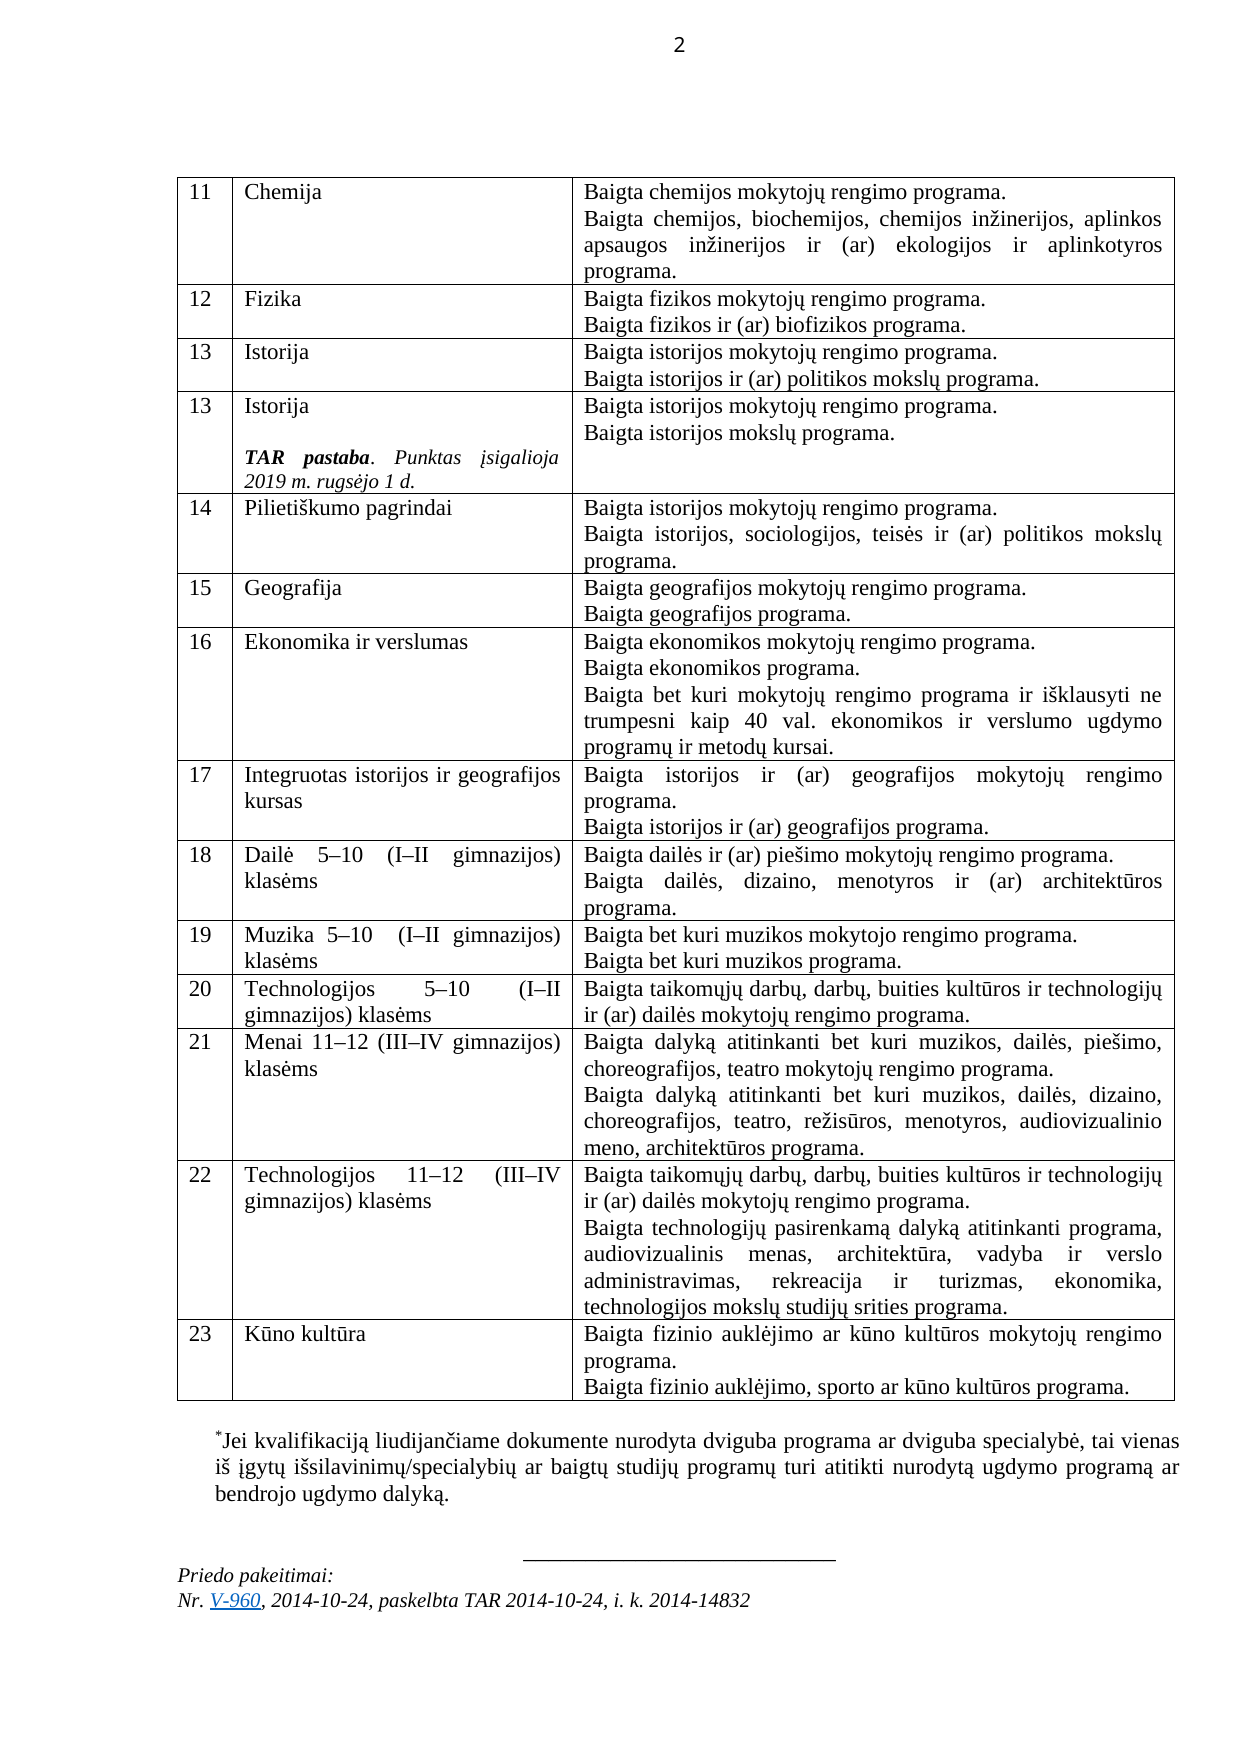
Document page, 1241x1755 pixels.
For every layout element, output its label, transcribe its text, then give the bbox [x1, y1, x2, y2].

table_cell Pilietiškumo pagrindai [233, 494, 572, 573]
table_cell Baigta istorijos mokytojų rengimo programa. Baigta istorijos, sociologijos, teisės ir (ar) politikos mokslų programa. [573, 494, 1174, 573]
table_cell Muzika 5–10 (I–II gimnazijos) klasėms [233, 921, 572, 974]
table_cell Kūno kultūra [233, 1320, 572, 1399]
table_cell 20 [178, 975, 232, 1027]
table_cell Istorija [233, 339, 572, 391]
table_cell Istorija TAR pastaba. Punktas įsigalioja 2019 m. rugsėjo 1 d. [233, 392, 572, 493]
table_cell 15 [178, 574, 232, 627]
table_cell 14 [178, 494, 232, 573]
table_cell 18 [178, 841, 232, 920]
table_cell Baigta ekonomikos mokytojų rengimo programa. Baigta ekonomikos programa. Baigta bet kuri mokytojų rengimo programa ir išklausyti ne trumpesni kaip 40 val. ekonomikos ir verslumo ugdymo programų ir metodų kursai. [573, 628, 1174, 760]
table_cell Baigta taikomųjų darbų, darbų, buities kultūros ir technologijų ir (ar) dailės mokytojų rengimo programa. [573, 975, 1174, 1027]
table_cell 13 [178, 392, 232, 493]
text *Jei kvalifikaciją liudijančiame dokumente nurodyta dviguba programa ar dviguba specialybė, tai vienas iš įgytų išsilavinimų/specialybių ar baigtų studijų programų turi atitikti nurodytą ugdymo programą ar bendrojo ugdymo dalyką. [215, 1427, 1181, 1506]
table_cell 21 [178, 1029, 232, 1160]
table_cell Fizika [233, 285, 572, 337]
table_cell Baigta istorijos mokytojų rengimo programa. Baigta istorijos mokslų programa. [573, 392, 1174, 493]
table_cell Baigta fizikos mokytojų rengimo programa. Baigta fizikos ir (ar) biofizikos programa. [573, 285, 1174, 337]
table_cell Baigta fizinio auklėjimo ar kūno kultūros mokytojų rengimo programa. Baigta fizinio auklėjimo, sporto ar kūno kultūros programa. [573, 1320, 1174, 1399]
text _________________________ [177, 1535, 1181, 1563]
table_cell 11 [178, 178, 232, 284]
text Nr. V-960, 2014-10-24, paskelbta TAR 2014-10-24, i. k. 2014-14832 [177, 1587, 1181, 1612]
table_cell Technologijos 11–12 (III–IV gimnazijos) klasėms [233, 1161, 572, 1319]
text Priedo pakeitimai: [177, 1563, 1181, 1587]
table_cell Chemija [233, 178, 572, 284]
table_cell Geografija [233, 574, 572, 627]
table_cell Baigta chemijos mokytojų rengimo programa. Baigta chemijos, biochemijos, chemijos inžinerijos, aplinkos apsaugos inžinerijos ir (ar) ekologijos ir aplinkotyros programa. [573, 178, 1174, 284]
table_cell Baigta dailės ir (ar) piešimo mokytojų rengimo programa. Baigta dailės, dizaino, menotyros ir (ar) architektūros programa. [573, 841, 1174, 920]
table_cell 17 [178, 761, 232, 840]
table_cell Baigta taikomųjų darbų, darbų, buities kultūros ir technologijų ir (ar) dailės mokytojų rengimo programa. Baigta technologijų pasirenkamą dalyką atitinkanti programa, audiovizualinis menas, architektūra, vadyba ir verslo administravimas, rekreacija ir turizmas, ekonomika, technologijos mokslų studijų srities programa. [573, 1161, 1174, 1319]
table_cell Menai 11–12 (III–IV gimnazijos) klasėms [233, 1029, 572, 1160]
table_cell 19 [178, 921, 232, 974]
table_cell 16 [178, 628, 232, 760]
table_cell 12 [178, 285, 232, 337]
table_cell Integruotas istorijos ir geografijos kursas [233, 761, 572, 840]
table_cell 23 [178, 1320, 232, 1399]
table_cell Baigta istorijos mokytojų rengimo programa. Baigta istorijos ir (ar) politikos mokslų programa. [573, 339, 1174, 391]
table_cell Dailė 5–10 (I–II gimnazijos) klasėms [233, 841, 572, 920]
table_cell Baigta bet kuri muzikos mokytojo rengimo programa. Baigta bet kuri muzikos programa. [573, 921, 1174, 974]
table_cell Baigta dalyką atitinkanti bet kuri muzikos, dailės, piešimo, choreografijos, teatro mokytojų rengimo programa. Baigta dalyką atitinkanti bet kuri muzikos, dailės, dizaino, choreografijos, teatro, režisūros, menotyros, audiovizualinio meno, architektūros programa. [573, 1029, 1174, 1160]
table_cell Baigta istorijos ir (ar) geografijos mokytojų rengimo programa. Baigta istorijos ir (ar) geografijos programa. [573, 761, 1174, 840]
table_cell 22 [178, 1161, 232, 1319]
table_cell 13 [178, 339, 232, 391]
table_cell Ekonomika ir verslumas [233, 628, 572, 760]
table_cell Baigta geografijos mokytojų rengimo programa. Baigta geografijos programa. [573, 574, 1174, 627]
table_cell Technologijos 5–10 (I–II gimnazijos) klasėms [233, 975, 572, 1027]
